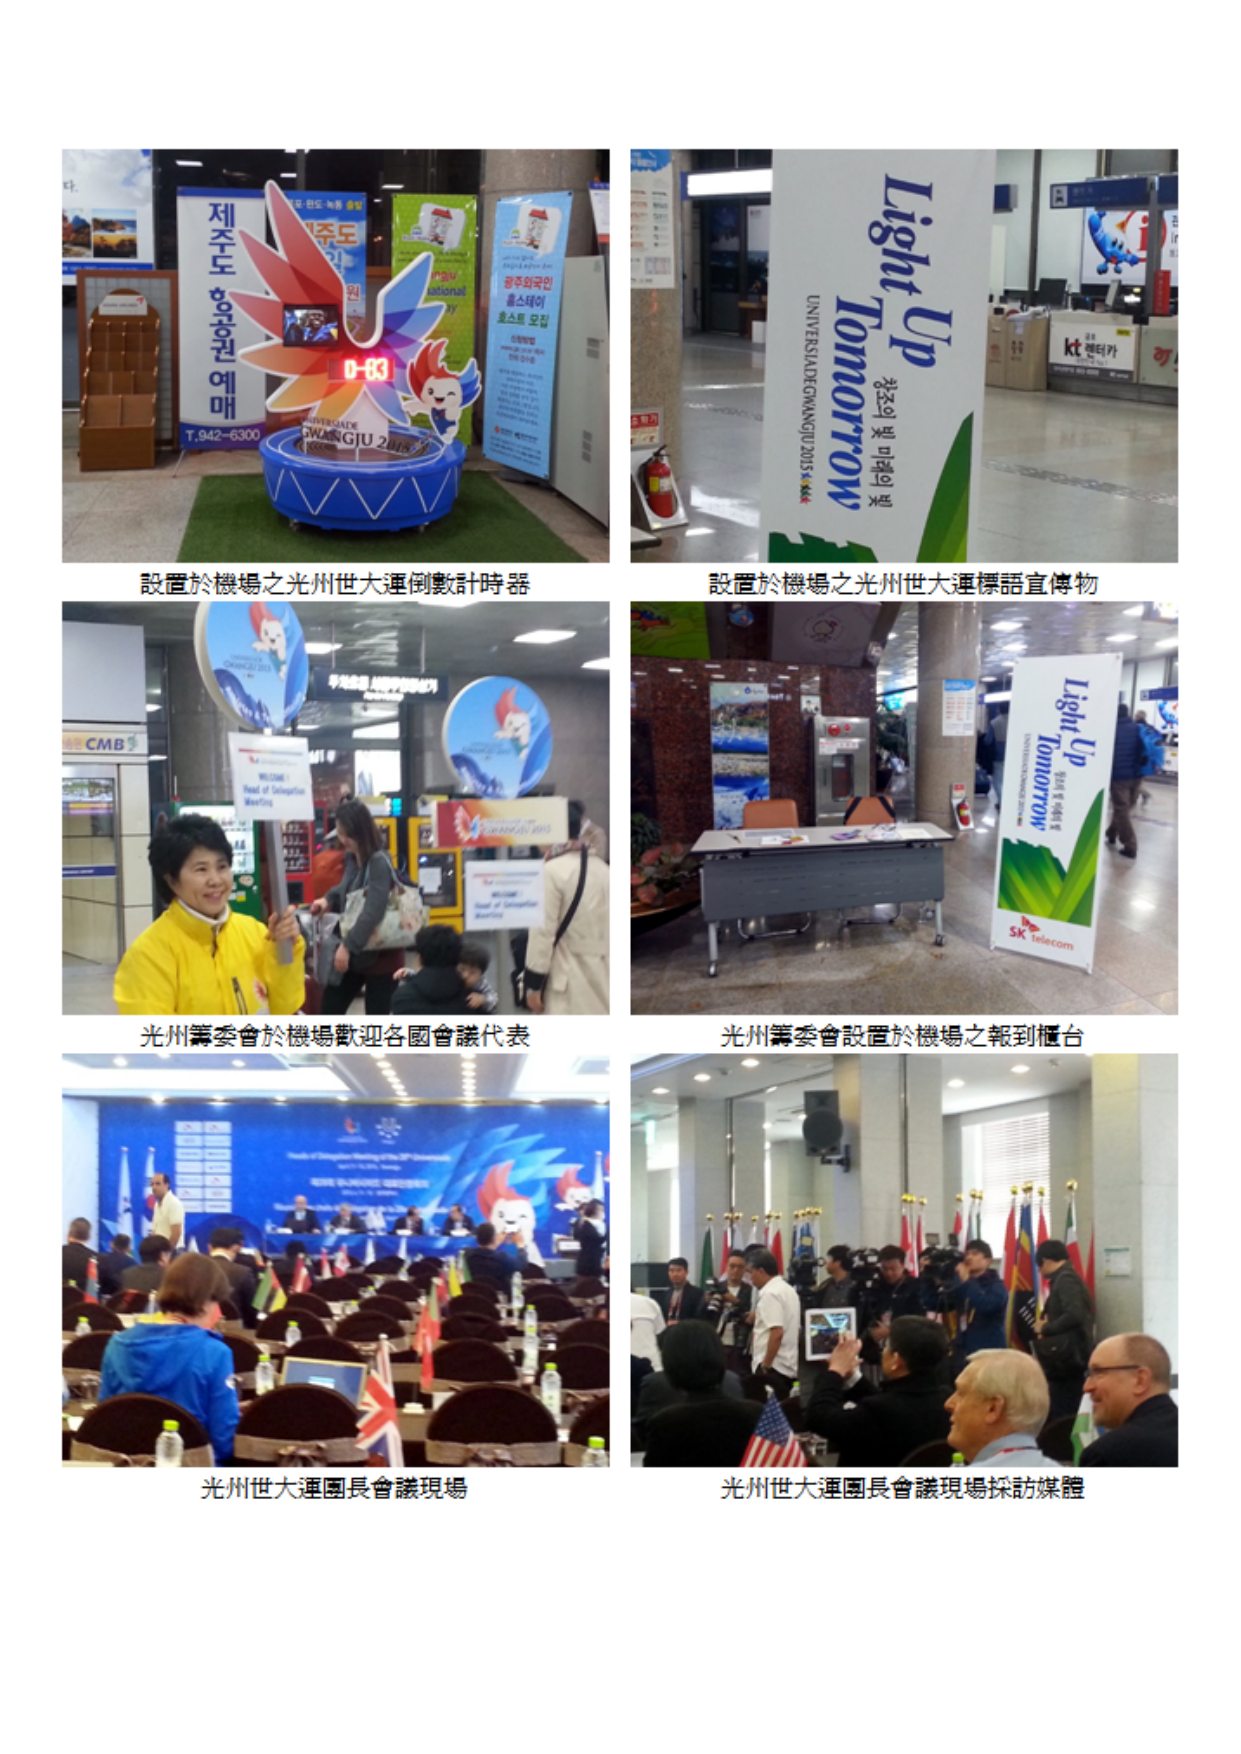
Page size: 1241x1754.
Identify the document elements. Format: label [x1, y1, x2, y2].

picture [59, 146, 1182, 1506]
